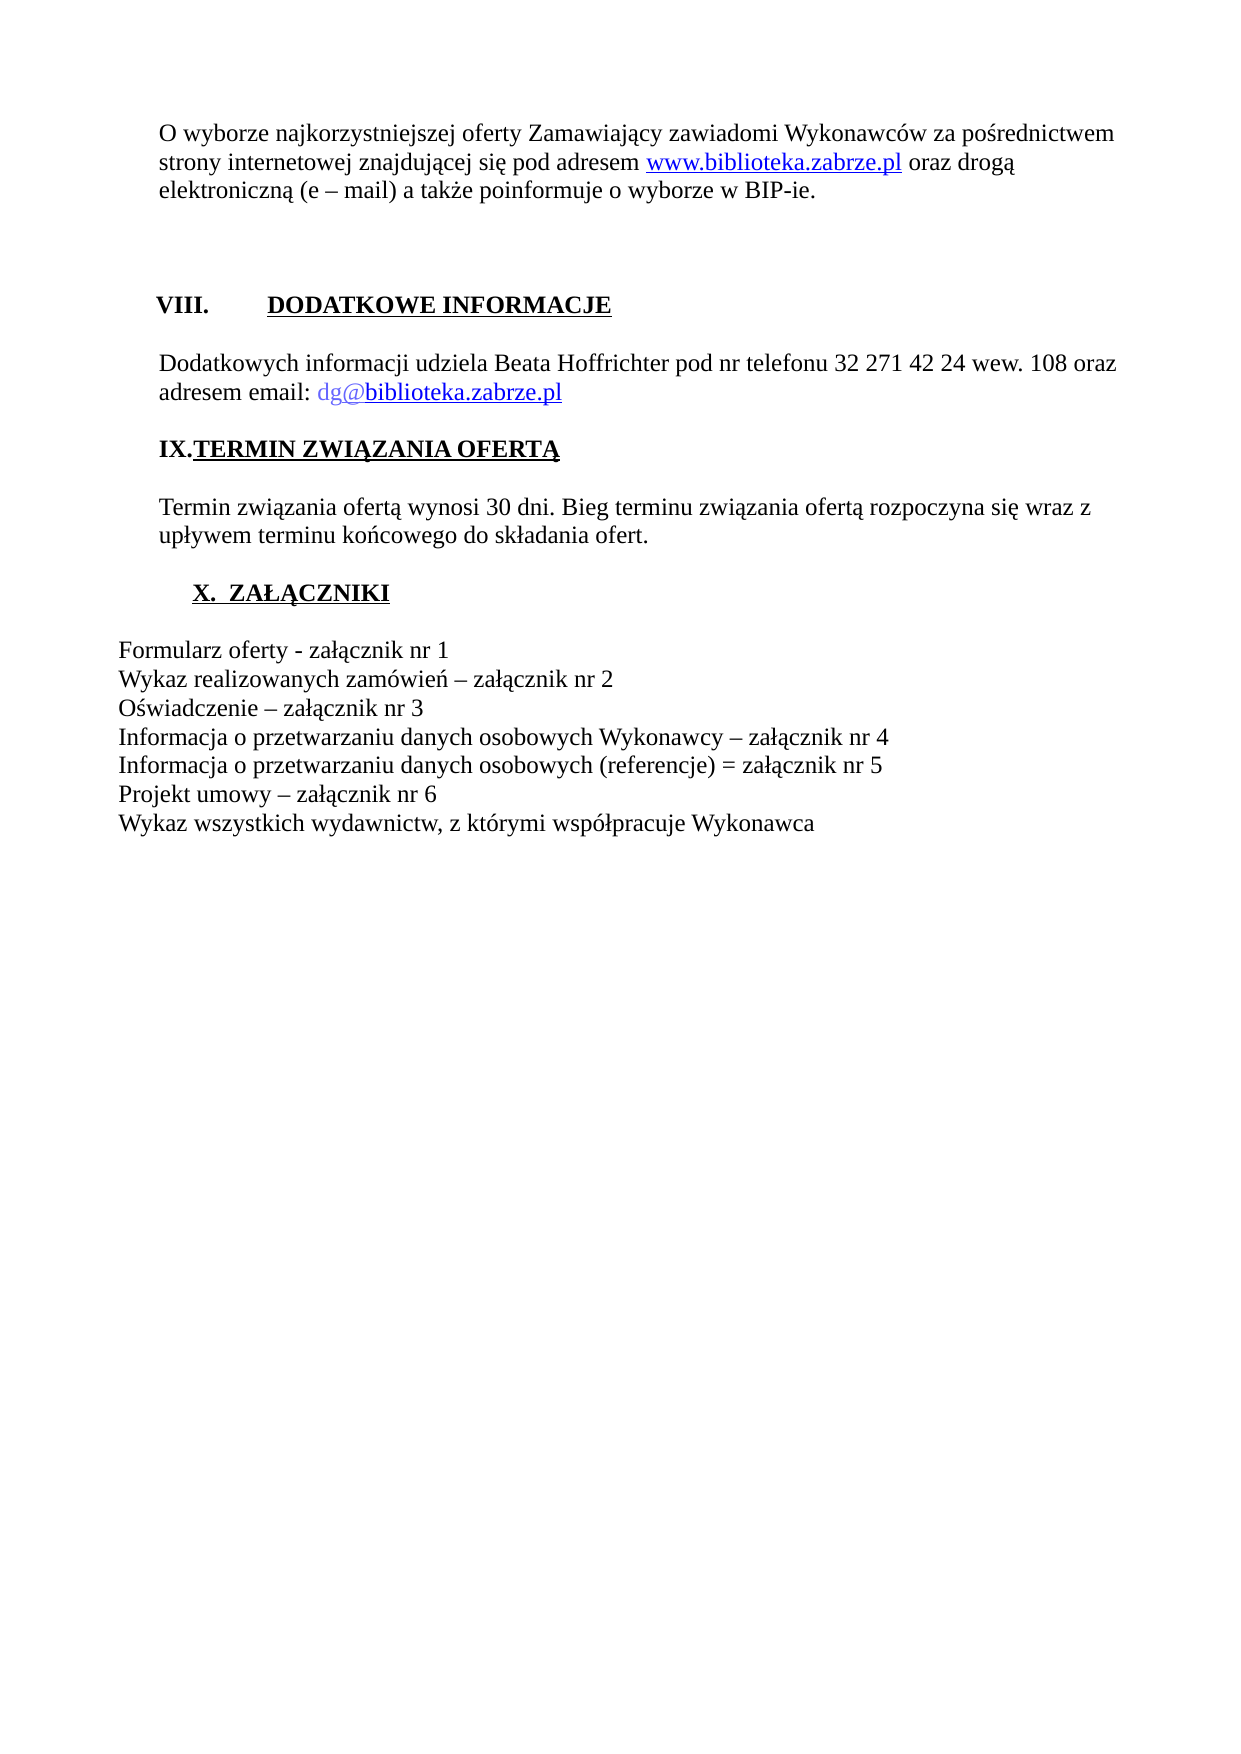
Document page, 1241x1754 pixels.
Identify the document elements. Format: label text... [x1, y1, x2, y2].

text Formularz oferty - załącznik nr 1 [118, 636, 1122, 664]
text Termin związania ofertą wynosi 30 dni. Bieg terminu związania ofertą rozpoczyna się wraz z upływem terminu końcowego do składania ofert. [159, 492, 1122, 549]
text Projekt umowy – załącznik nr 6 [118, 779, 1122, 808]
text X. ZAŁĄCZNIKI [118, 578, 1122, 607]
list DODATKOWE INFORMACJE [156, 291, 1122, 319]
text Dodatkowych informacji udziela Beata Hoffrichter pod nr telefonu 32 271 42 24 wew. 108 oraz adresem email: dg@biblioteka.zabrze.pl [159, 348, 1122, 406]
text Informacja o przetwarzaniu danych osobowych (referencje) = załącznik nr 5 [118, 751, 1122, 779]
text O wyborze najkorzystniejszej oferty Zamawiający zawiadomi Wykonawców za pośrednictwem strony internetowej znajdującej się pod adresem www.biblioteka.zabrze.pl oraz drogą elektroniczną (e – mail) a także poinformuje o wyborze w BIP-ie. [159, 118, 1122, 204]
text Oświadczenie – załącznik nr 3 [118, 693, 1122, 722]
text Wykaz realizowanych zamówień – załącznik nr 2 [118, 664, 1122, 693]
text Informacja o przetwarzaniu danych osobowych Wykonawcy – załącznik nr 4 [118, 722, 1122, 751]
text Wykaz wszystkich wydawnictw, z którymi współpracuje Wykonawca [118, 808, 1122, 837]
list TERMIN ZWIĄZANIA OFERTĄ [159, 434, 1122, 463]
